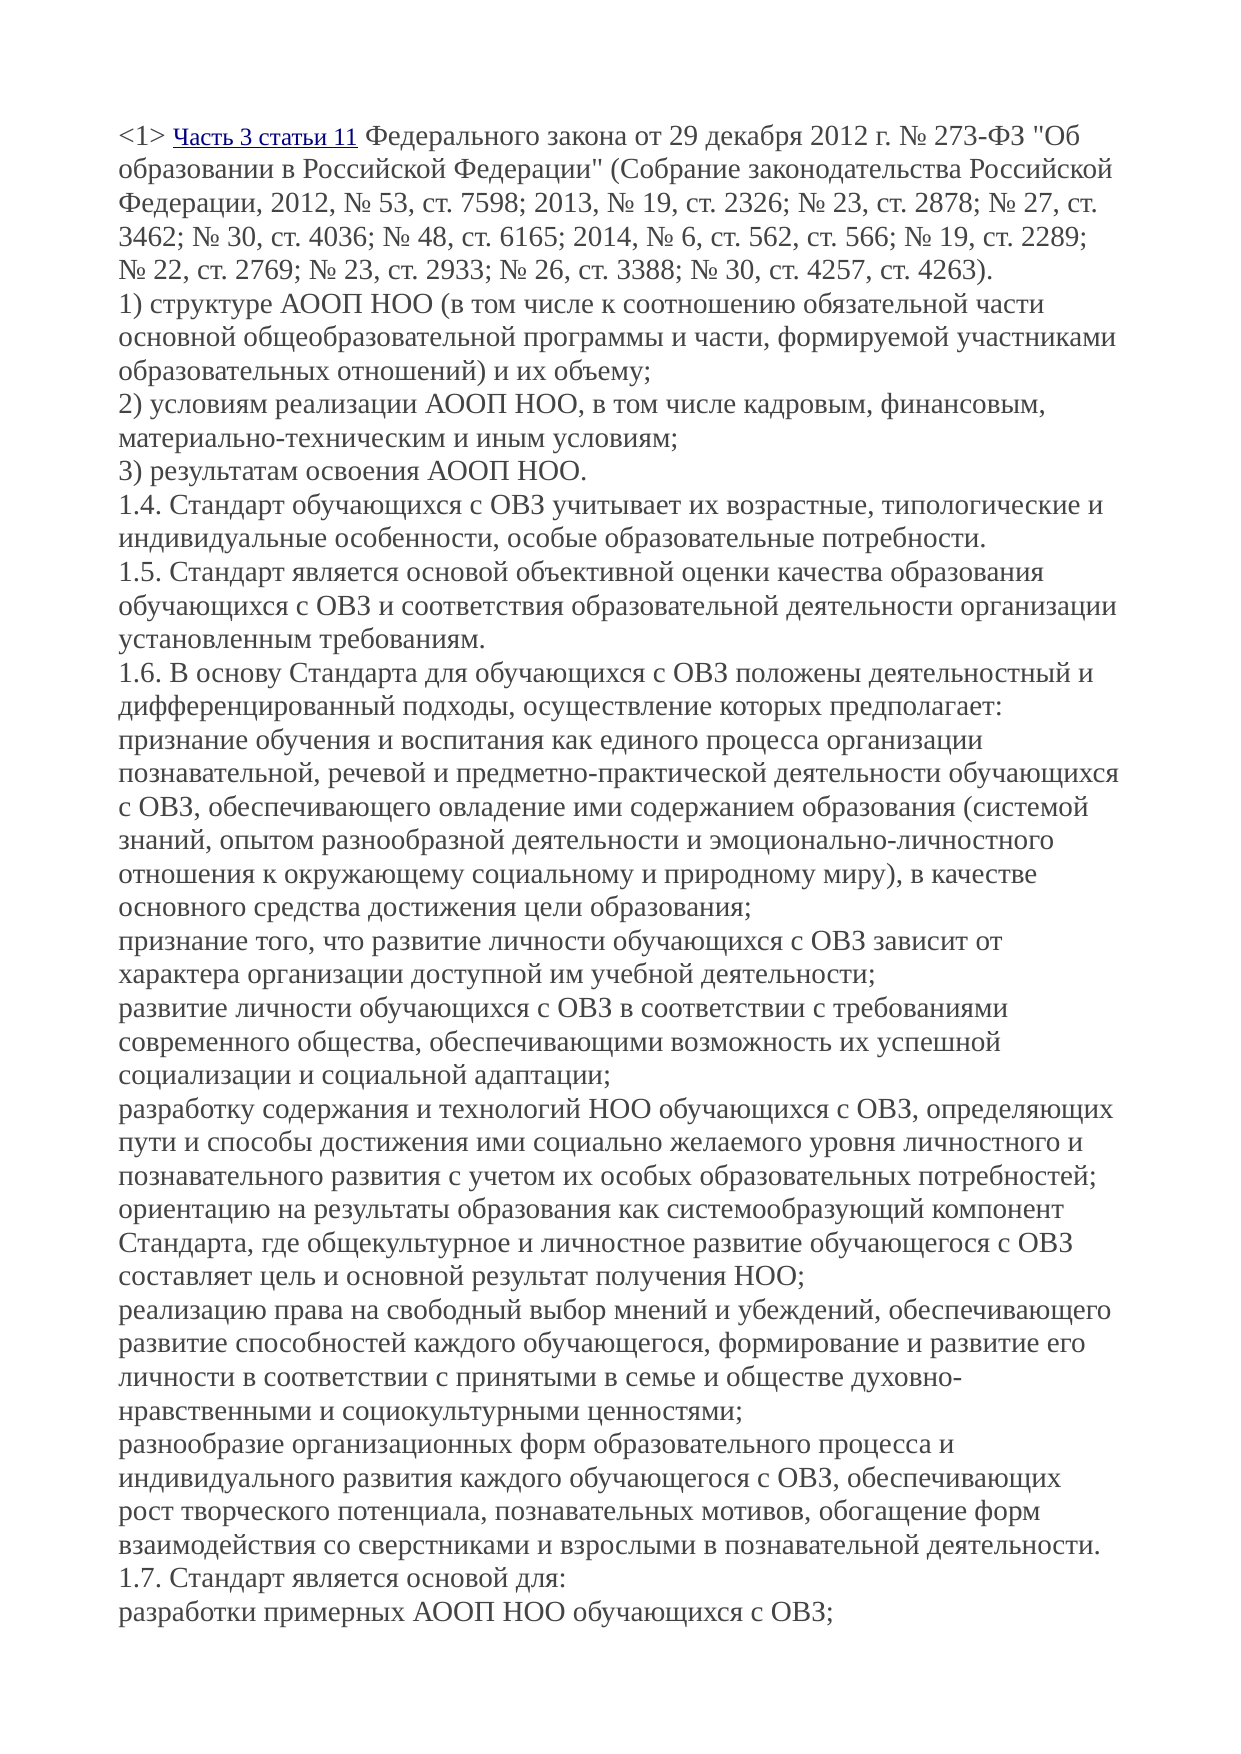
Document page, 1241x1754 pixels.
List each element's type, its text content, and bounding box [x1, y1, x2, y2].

text разработки примерных АООП НОО обучающихся с ОВЗ; [118, 1594, 1122, 1627]
text 1.7. Стандарт является основой для: [118, 1560, 1122, 1594]
text реализацию права на свободный выбор мнений и убеждений, обеспечивающего развитие способностей каждого обучающегося, формирование и развитие его личности в соответствии с принятыми в семье и обществе духовно-нравственными и социокультурными ценностями; [118, 1292, 1122, 1426]
text разнообразие организационных форм образовательного процесса и индивидуального развития каждого обучающегося с ОВЗ, обеспечивающих рост творческого потенциала, познавательных мотивов, обогащение форм взаимодействия со сверстниками и взрослыми в познавательной деятельности. [118, 1426, 1122, 1560]
text 1.4. Стандарт обучающихся с ОВЗ учитывает их возрастные, типологические и индивидуальные особенности, особые образовательные потребности. [118, 487, 1122, 554]
text ориентацию на результаты образования как системообразующий компонент Стандарта, где общекультурное и личностное развитие обучающегося с ОВЗ составляет цель и основной результат получения НОО; [118, 1191, 1122, 1292]
text развитие личности обучающихся с ОВЗ в соответствии с требованиями современного общества, обеспечивающими возможность их успешной социализации и социальной адаптации; [118, 990, 1122, 1091]
text 1.5. Стандарт является основой объективной оценки качества образования обучающихся с ОВЗ и соответствия образовательной деятельности организации установленным требованиям. [118, 554, 1122, 655]
text признание обучения и воспитания как единого процесса организации познавательной, речевой и предметно-практической деятельности обучающихся с ОВЗ, обеспечивающего овладение ими содержанием образования (системой знаний, опытом разнообразной деятельности и эмоционально-личностного отношения к окружающему социальному и природному миру), в качестве основного средства достижения цели образования; [118, 722, 1122, 923]
text 1.6. В основу Стандарта для обучающихся с ОВЗ положены деятельностный и дифференцированный подходы, осуществление которых предполагает: [118, 655, 1122, 722]
text <1> Часть 3 статьи 11 Федерального закона от 29 декабря 2012 г. № 273-ФЗ "Об образовании в Российской Федерации" (Собрание законодательства Российской Федерации, 2012, № 53, ст. 7598; 2013, № 19, ст. 2326; № 23, ст. 2878; № 27, ст. 3462; № 30, ст. 4036; № 48, ст. 6165; 2014, № 6, ст. 562, ст. 566; № 19, ст. 2289; № 22, ст. 2769; № 23, ст. 2933; № 26, ст. 3388; № 30, ст. 4257, ст. 4263). [118, 118, 1122, 286]
text 2) условиям реализации АООП НОО, в том числе кадровым, финансовым, материально-техническим и иным условиям; [118, 386, 1122, 453]
text разработку содержания и технологий НОО обучающихся с ОВЗ, определяющих пути и способы достижения ими социально желаемого уровня личностного и познавательного развития с учетом их особых образовательных потребностей; [118, 1091, 1122, 1191]
text 1) структуре АООП НОО (в том числе к соотношению обязательной части основной общеобразовательной программы и части, формируемой участниками образовательных отношений) и их объему; [118, 286, 1122, 386]
text 3) результатам освоения АООП НОО. [118, 453, 1122, 487]
text признание того, что развитие личности обучающихся с ОВЗ зависит от характера организации доступной им учебной деятельности; [118, 923, 1122, 990]
